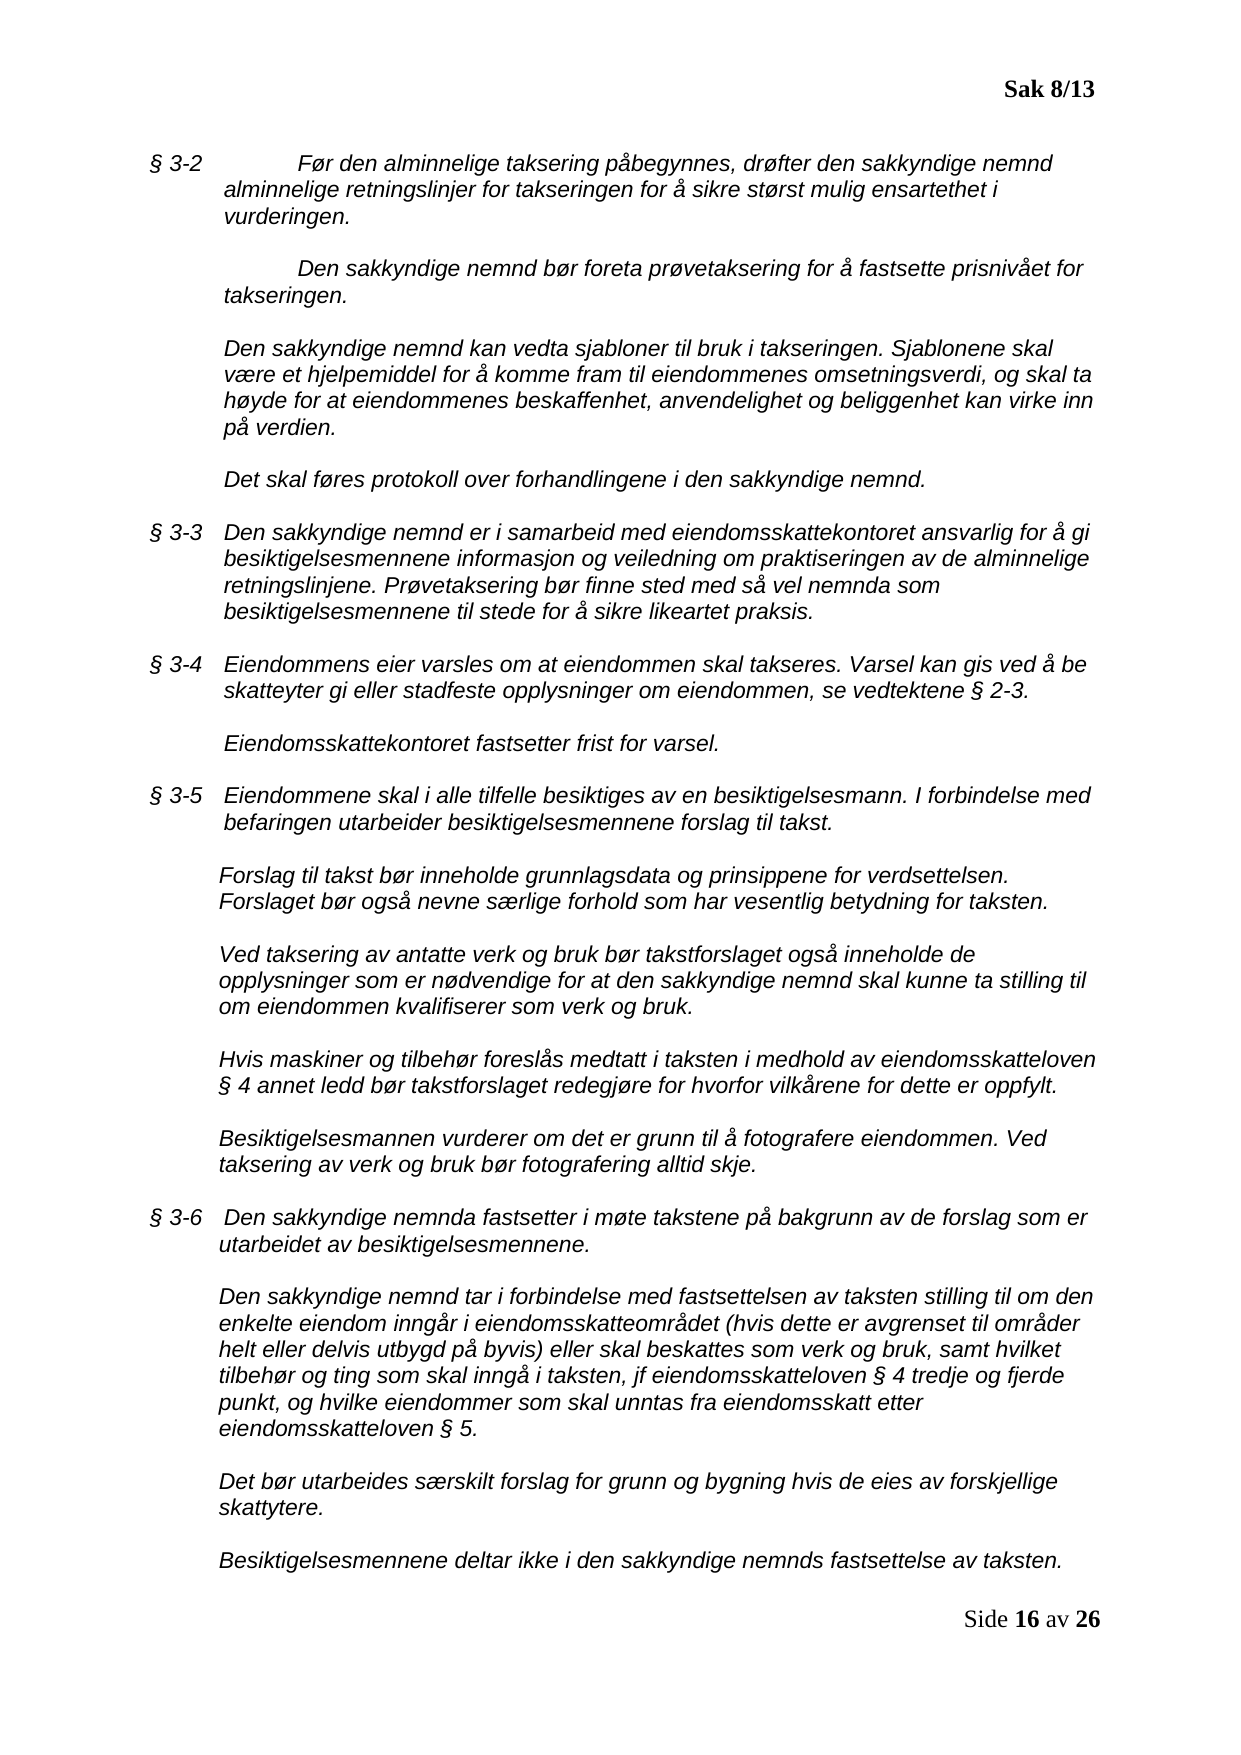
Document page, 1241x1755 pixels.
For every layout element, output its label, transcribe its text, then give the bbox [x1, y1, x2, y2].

text Forslag til takst bør inneholde grunnlagsdata og prinsippene for verdsettelsen. Forslaget bør også nevne særlige forhold som har vesentlig betydning for taksten. [219, 862, 1100, 914]
text Den sakkyndige nemnd bør foreta prøvetaksering for å fastsette prisnivået for takseringen. [223, 255, 1100, 308]
text Det bør utarbeides særskilt forslag for grunn og bygning hvis de eies av forskjellige [219, 1468, 1100, 1494]
text § 3-3 Den sakkyndige nemnd er i samarbeid med eiendomsskattekontoret ansvarlig for å gi besiktigelsesmennene informasjon og veiledning om praktiseringen av de alminnelige retningslinjene. Prøvetaksering bør finne sted med så vel nemnda som besiktigelsesmennene til stede for å sikre likeartet praksis. [150, 519, 1100, 624]
text Eiendomsskattekontoret fastsetter frist for varsel. [223, 730, 1100, 756]
text Ved taksering av antatte verk og bruk bør takstforslaget også inneholde de opplysninger som er nødvendige for at den sakkyndige nemnd skal kunne ta stilling til om eiendommen kvalifiserer som verk og bruk. [219, 941, 1100, 1020]
text § 3-2 Før den alminnelige taksering påbegynnes, drøfter den sakkyndige nemnd alminnelige retningslinjer for takseringen for å sikre størst mulig ensartethet i vurderingen. [150, 150, 1100, 229]
text § 3-4 Eiendommens eier varsles om at eiendommen skal takseres. Varsel kan gis ved å be skatteyter gi eller stadfeste opplysninger om eiendommen, se vedtektene § 2-3. [150, 651, 1100, 703]
text Besiktigelsesmannen vurderer om det er grunn til å fotografere eiendommen. Ved taksering av verk og bruk bør fotografering alltid skje. [219, 1125, 1100, 1178]
text Det skal føres protokoll over forhandlingene i den sakkyndige nemnd. [224, 466, 1100, 493]
text § 3-6 Den sakkyndige nemnda fastsetter i møte takstene på bakgrunn av de forslag som er [150, 1204, 1100, 1231]
text Hvis maskiner og tilbehør foreslås medtatt i taksten i medhold av eiendomsskatteloven § 4 annet ledd bør takstforslaget redegjøre for hvorfor vilkårene for dette er oppfylt. [219, 1046, 1100, 1099]
text Den sakkyndige nemnd kan vedta sjabloner til bruk i takseringen. Sjablonene skal være et hjelpemiddel for å komme fram til eiendommenes omsetningsverdi, og skal ta høyde for at eiendommenes beskaffenhet, anvendelighet og beliggenhet kan virke inn på verdien. [223, 334, 1100, 440]
text § 3-5 Eiendommene skal i alle tilfelle besiktiges av en besiktigelsesmann. I forbindelse med befaringen utarbeider besiktigelsesmennene forslag til takst. [150, 782, 1100, 835]
text Den sakkyndige nemnd tar i forbindelse med fastsettelsen av taksten stilling til om den enkelte eiendom inngår i eiendomsskatteområdet (hvis dette er avgrenset til områder helt eller delvis utbygd på byvis) eller skal beskattes som verk og bruk, samt hvilket tilbehør og ting som skal inngå i taksten, jf eiendomsskatteloven § 4 tredje og fjerde punkt, og hvilke eiendommer som skal unntas fra eiendomsskatt etter eiendomsskatteloven § 5. [219, 1283, 1100, 1441]
text utarbeidet av besiktigelsesmennene. [219, 1231, 1100, 1257]
text Besiktigelsesmennene deltar ikke i den sakkyndige nemnds fastsettelse av taksten. [219, 1547, 1100, 1573]
text skattytere. [219, 1494, 1100, 1520]
